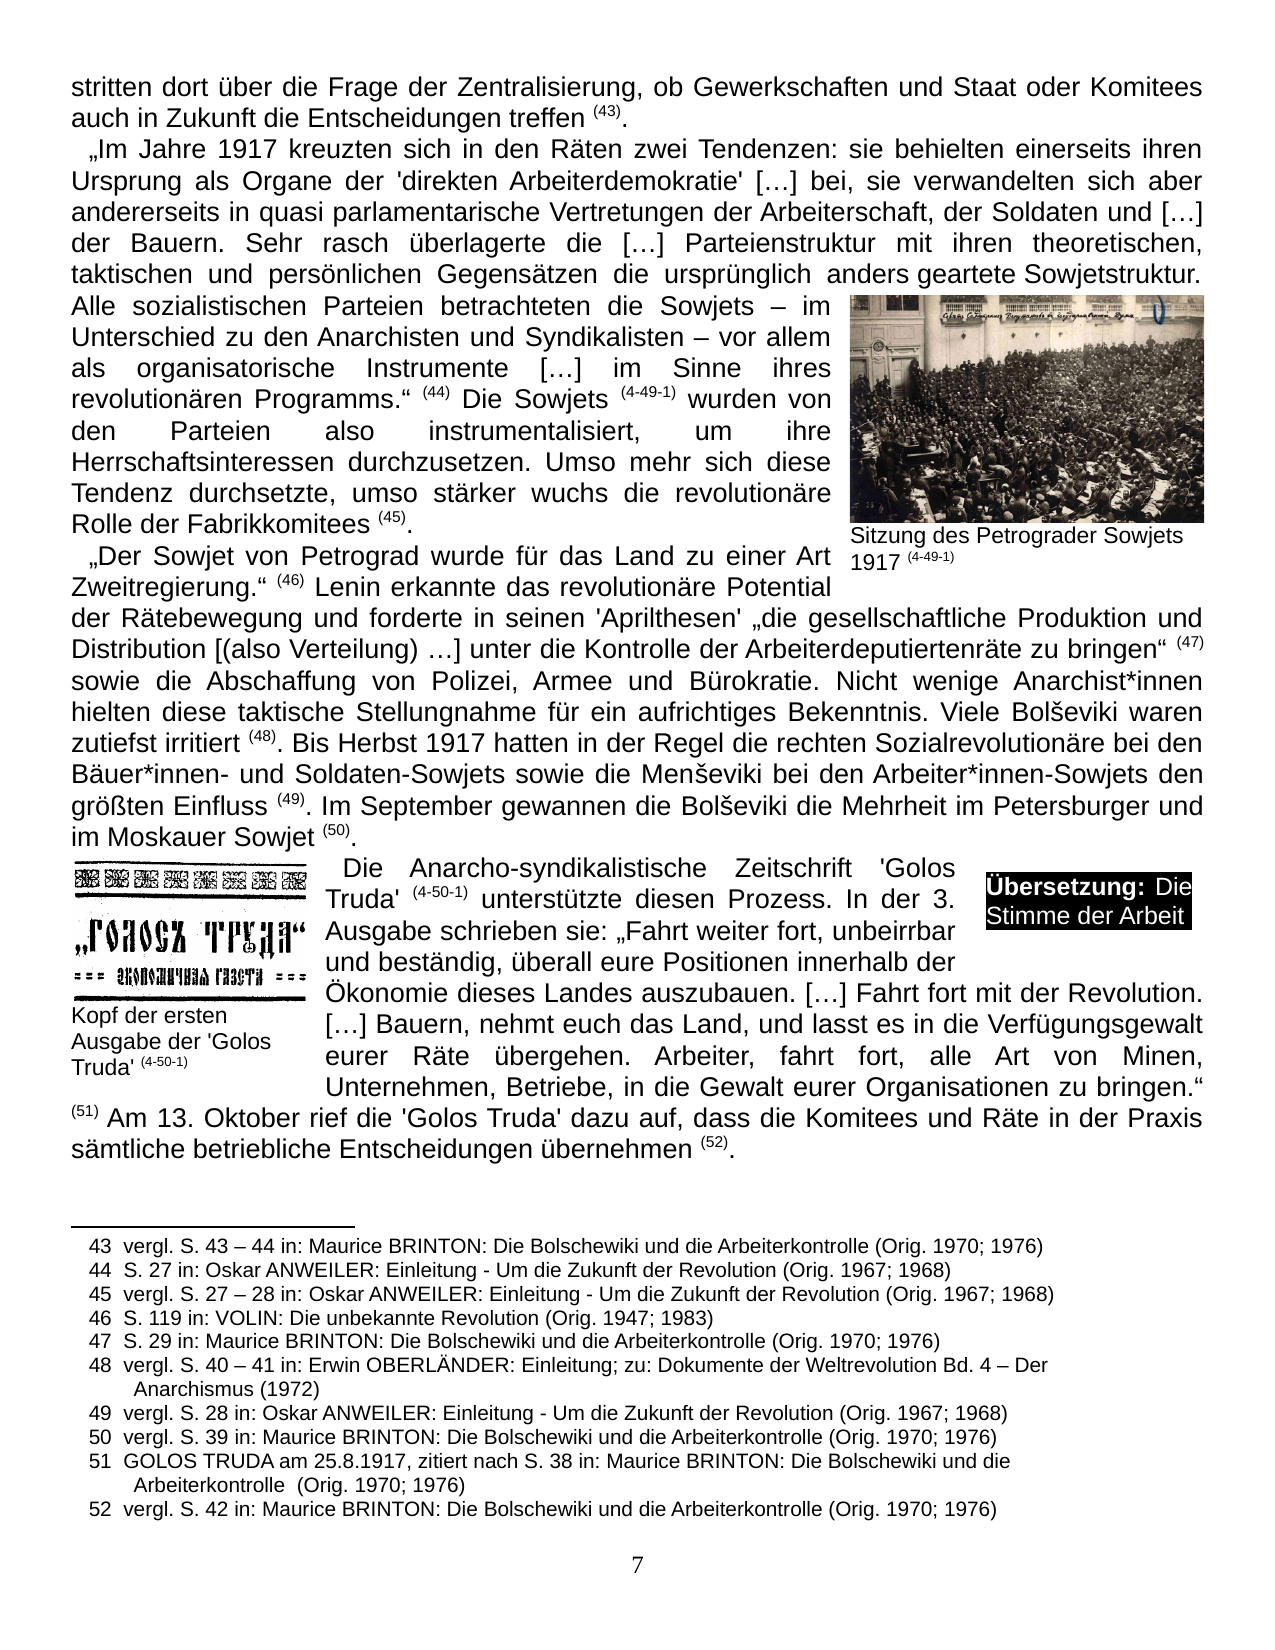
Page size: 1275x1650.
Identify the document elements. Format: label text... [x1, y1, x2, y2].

subtitle S. 27 in: Oskar ANWEILER: Einleitung - Um die Zukunft der Revolution (Orig. 1967; 1968) [71, 1257, 1204, 1281]
subtitle Alle sozialistischen Parteien betrachteten die Sowjets – im Unterschied zu den Anarchisten und Syndikalisten – vor allem als organisatorische Instrumente […] im Sinne ihres revolutionären Programms.“ () Die Sowjets (4-49-1) wurden von den Parteien also instrumentalisiert, um ihre Herrschaftsinteressen durchzusetzen. Umso mehr sich diese Tendenz durchsetzte, umso stärker wuchs die revolutionäre Rolle der Fabrikkomitees (). [71, 289, 1204, 539]
subtitle vergl. S. 27 – 28 in: Oskar ANWEILER: Einleitung - Um die Zukunft der Revolution (Orig. 1967; 1968) [71, 1281, 1204, 1305]
text Die Anarcho-syndikalistische Zeitschrift 'Golos Truda' (4-50-1) unterstützte diesen Prozess. In der 3. Ausgabe schrieben sie: „Fahrt weiter fort, unbeirrbar und beständig, überall eure Positionen innerhalb der Ökonomie dieses Landes auszubauen. […] Fahrt fort mit der Revolution. […] Bauern, nehmt euch das Land, und lasst es in die Verfügungsgewalt eurer Räte übergehen. Arbeiter, fahrt fort, alle Art von Minen, Unternehmen, Betriebe, in die Gewalt eurer Organisationen zu bringen.“ () Am 13. Oktober rief die 'Golos Truda' dazu auf, dass die Komitees und Räte in der Praxis sämtliche betriebliche Entscheidungen übernehmen (). [71, 852, 1204, 1164]
picture [70, 858, 308, 1002]
picture [849, 295, 1205, 523]
subtitle Anarchismus (1972) [71, 1377, 1204, 1401]
text vergl. S. 39 in: Maurice BRINTON: Die Bolschewiki und die Arbeiterkontrolle (Orig. 1970; 1976) [71, 1425, 1204, 1449]
subtitle stritten dort über die Frage der Zentralisierung, ob Gewerkschaften und Staat oder Komitees auch in Zukunft die Entscheidungen treffen (). [71, 71, 1204, 133]
text vergl. S. 42 in: Maurice BRINTON: Die Bolschewiki und die Arbeiterkontrolle (Orig. 1970; 1976) [71, 1497, 1204, 1521]
subtitle „Im Jahre 1917 kreuzten sich in den Räten zwei Tendenzen: sie behielten einerseits ihren Ursprung als Organe der 'direkten Arbeiterdemokratie' […] bei, sie verwandelten sich aber andererseits in quasi parlamentarische Vertretungen der Arbeiterschaft, der Soldaten und […] der Bauern. Sehr rasch überlagerte die […] Parteienstruktur mit ihren theoretischen, taktischen und persönlichen Gegensätzen die ursprünglich anders geartete Sowjetstruktur. [71, 133, 1204, 289]
subtitle vergl. S. 40 – 41 in: Erwin OBERLÄNDER: Einleitung; zu: Dokumente der Weltrevolution Bd. 4 – Der [71, 1353, 1204, 1377]
text Übersetzung: Die Stimme der Arbeit [986, 872, 1192, 930]
text Sitzung des Petrograder Sowjets 1917 (4-49-1) [850, 523, 1204, 575]
subtitle S. 119 in: VOLIN: Die unbekannte Revolution (Orig. 1947; 1983) [71, 1305, 1204, 1329]
text Kopf der ersten Ausgabe der 'Golos Truda' (4-50-1) [71, 1002, 307, 1081]
text GOLOS TRUDA am 25.8.1917, zitiert nach S. 38 in: Maurice BRINTON: Die Bolschewiki und die [71, 1449, 1204, 1473]
text vergl. S. 43 – 44 in: Maurice BRINTON: Die Bolschewiki und die Arbeiterkontrolle (Orig. 1970; 1976) [71, 1233, 1204, 1257]
text Arbeiterkontrolle (Orig. 1970; 1976) [71, 1473, 1204, 1497]
subtitle S. 29 in: Maurice BRINTON: Die Bolschewiki und die Arbeiterkontrolle (Orig. 1970; 1976) [71, 1329, 1204, 1353]
subtitle „Der Sowjet von Petrograd wurde für das Land zu einer Art Zweitregierung.“ () Lenin erkannte das revolutionäre Potential der Rätebewegung und forderte in seinen 'Aprilthesen' „die gesellschaftliche Produktion und Distribution [(also Verteilung) …] unter die Kontrolle der Arbeiterdeputiertenräte zu bringen“ () sowie die Abschaffung von Polizei, Armee und Bürokratie. Nicht wenige Anarchist*innen hielten diese taktische Stellungnahme für ein aufrichtiges Bekenntnis. Viele Bolševiki waren zutiefst irritiert (). Bis Herbst 1917 hatten in der Regel die rechten Sozialrevolutionäre bei den Bäuer*innen- und Soldaten-Sowjets sowie die Menševiki bei den Arbeiter*innen-Sowjets den größten Einfluss (). Im September gewannen die Bolševiki die Mehrheit im Petersburger und im Moskauer Sowjet (). [71, 539, 1204, 852]
text vergl. S. 28 in: Oskar ANWEILER: Einleitung - Um die Zukunft der Revolution (Orig. 1967; 1968) [71, 1401, 1204, 1425]
